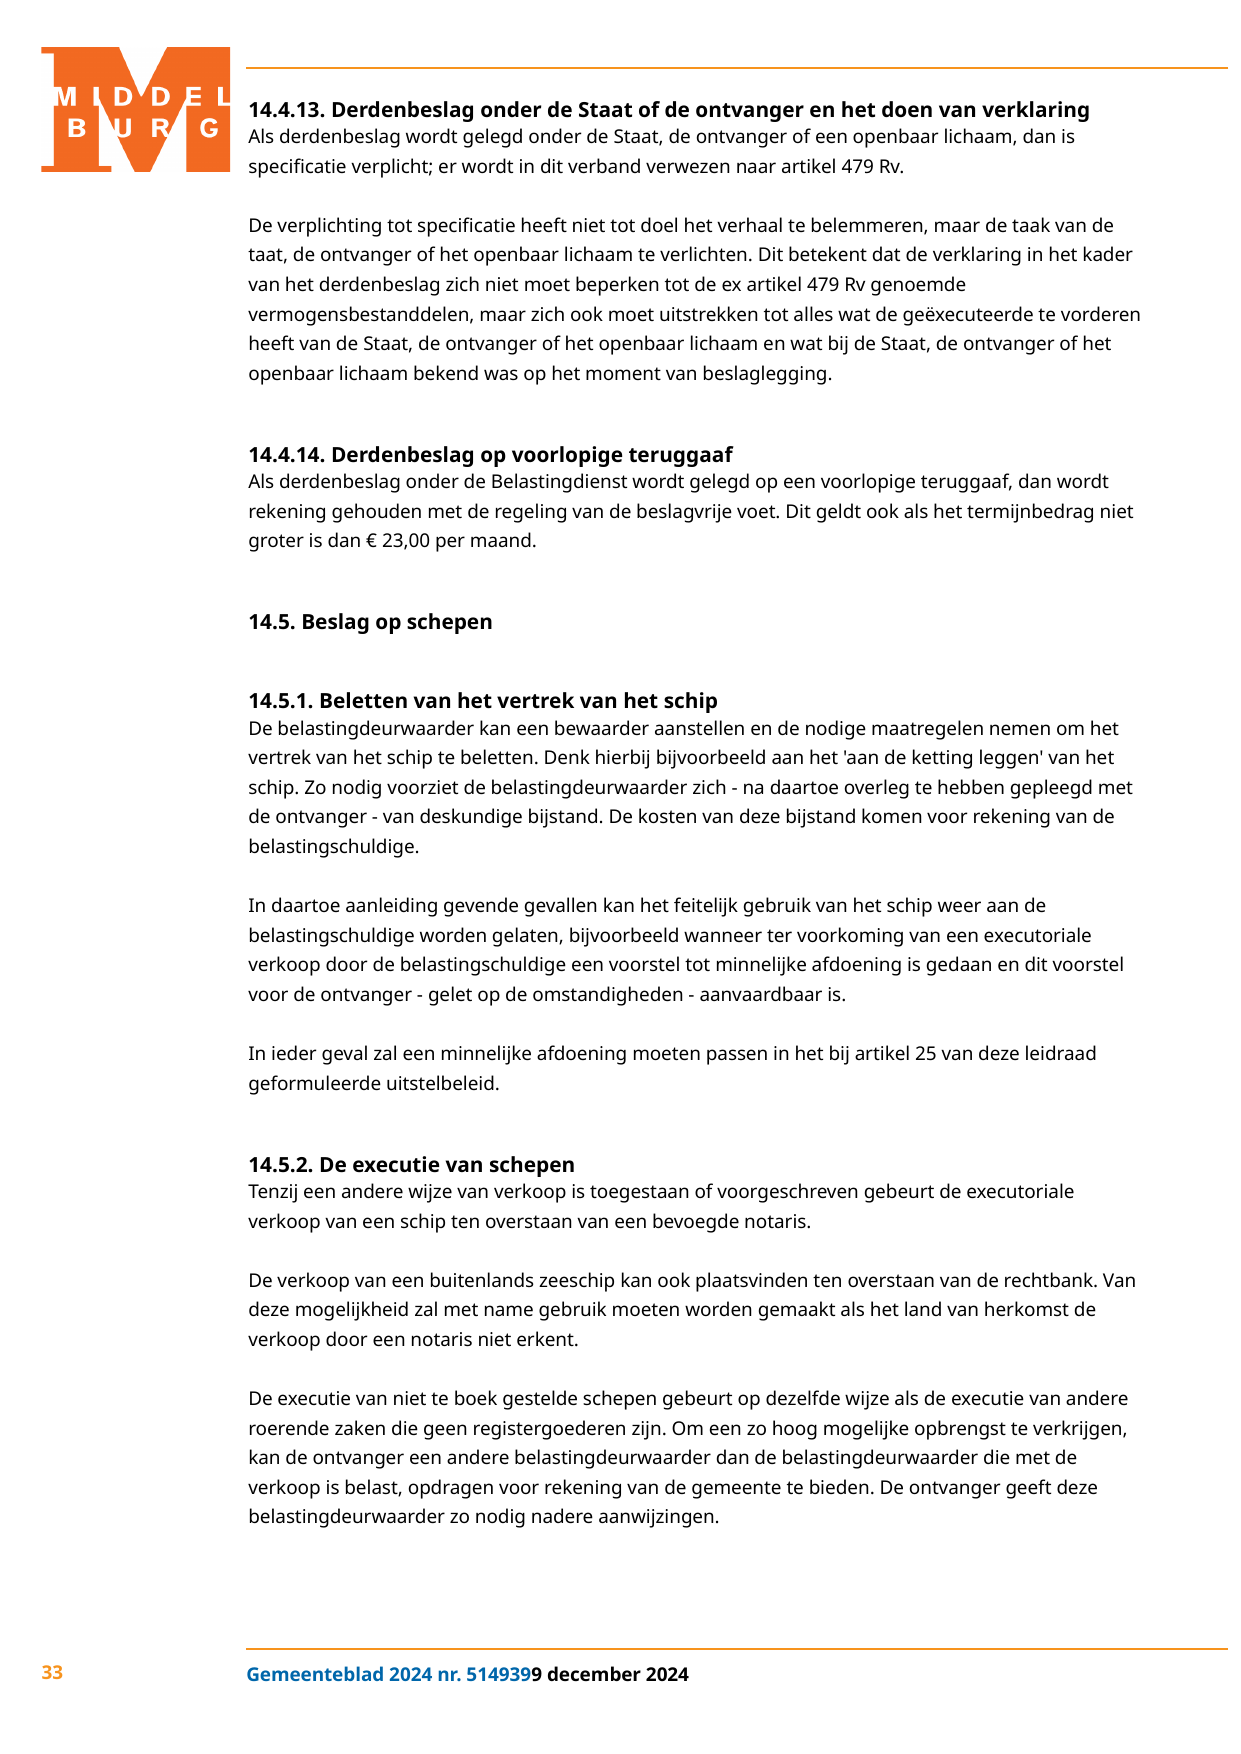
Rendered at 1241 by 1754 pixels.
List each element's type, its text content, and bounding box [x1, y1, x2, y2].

text De executie van niet te boek gestelde schepen gebeurt op dezelfde wijze als de executie van andere roerende zaken die geen registergoederen zijn. Om een zo hoog mogelijke opbrengst te verkrijgen, kan de ontvanger een andere belastingdeurwaarder dan de belastingdeurwaarder die met de verkoop is belast, opdragen voor rekening van de gemeente te bieden. De ontvanger geeft deze belastingdeurwaarder zo nodig nadere aanwijzingen. [248, 1385, 1152, 1529]
text 14.5.2. De executie van schepen [248, 1150, 1152, 1178]
text De verplichting tot specificatie heeft niet tot doel het verhaal te belemmeren, maar de taak van de taat, de ontvanger of het openbaar lichaam te verlichten. Dit betekent dat de verklaring in het kader van het derdenbeslag zich niet moet beperken tot de ex artikel 479 Rv genoemde vermogensbestanddelen, maar zich ook moet uitstrekken tot alles wat de geëxecuteerde te vorderen heeft van de Staat, de ontvanger of het openbaar lichaam en wat bij de Staat, de ontvanger of het openbaar lichaam bekend was op het moment van beslaglegging. [248, 212, 1152, 386]
text De verkoop van een buitenlands zeeschip kan ook plaatsvinden ten overstaan van de rechtbank. Van deze mogelijkheid zal met name gebruik moeten worden gemaakt als het land van herkomst de verkoop door een notaris niet erkent. [248, 1267, 1152, 1352]
text 14.4.13. Derdenbeslag onder de Staat of de ontvanger en het doen van verklaring [248, 95, 1152, 123]
text De belastingdeurwaarder kan een bewaarder aanstellen en de nodige maatregelen nemen om het vertrek van het schip te beletten. Denk hierbij bijvoorbeeld aan het 'aan de ketting leggen' van het schip. Zo nodig voorziet de belastingdeurwaarder zich - na daartoe overleg te hebben gepleegd met de ontvanger - van deskundige bijstand. De kosten van deze bijstand komen voor rekening van de belastingschuldige. [248, 715, 1152, 859]
text 14.4.14. Derdenbeslag op voorlopige teruggaaf [248, 440, 1152, 468]
text In daartoe aanleiding gevende gevallen kan het feitelijk gebruik van het schip weer aan de belastingschuldige worden gelaten, bijvoorbeeld wanneer ter voorkoming van een executoriale verkoop door de belastingschuldige een voorstel tot minnelijke afdoening is gedaan en dit voorstel voor de ontvanger - gelet op de omstandigheden - aanvaardbaar is. [248, 892, 1152, 1007]
text 14.5. Beslag op schepen [248, 607, 1152, 636]
text In ieder geval zal een minnelijke afdoening moeten passen in het bij artikel 25 van deze leidraad geformuleerde uitstelbeleid. [248, 1040, 1152, 1096]
picture [41, 47, 231, 172]
text 14.5.1. Beletten van het vertrek van het schip [248, 686, 1152, 715]
text Als derdenbeslag onder de Belastingdienst wordt gelegd op een voorlopige teruggaaf, dan wordt rekening gehouden met de regeling van de beslagvrije voet. Dit geldt ook als het termijnbedrag niet groter is dan € 23,00 per maand. [248, 468, 1152, 553]
text Tenzij een andere wijze van verkoop is toegestaan of voorgeschreven gebeurt de executoriale verkoop van een schip ten overstaan van een bevoegde notaris. [248, 1178, 1152, 1233]
text Als derdenbeslag wordt gelegd onder de Staat, de ontvanger of een openbaar lichaam, dan is specificatie verplicht; er wordt in dit verband verwezen naar artikel 479 Rv. [248, 123, 1152, 178]
